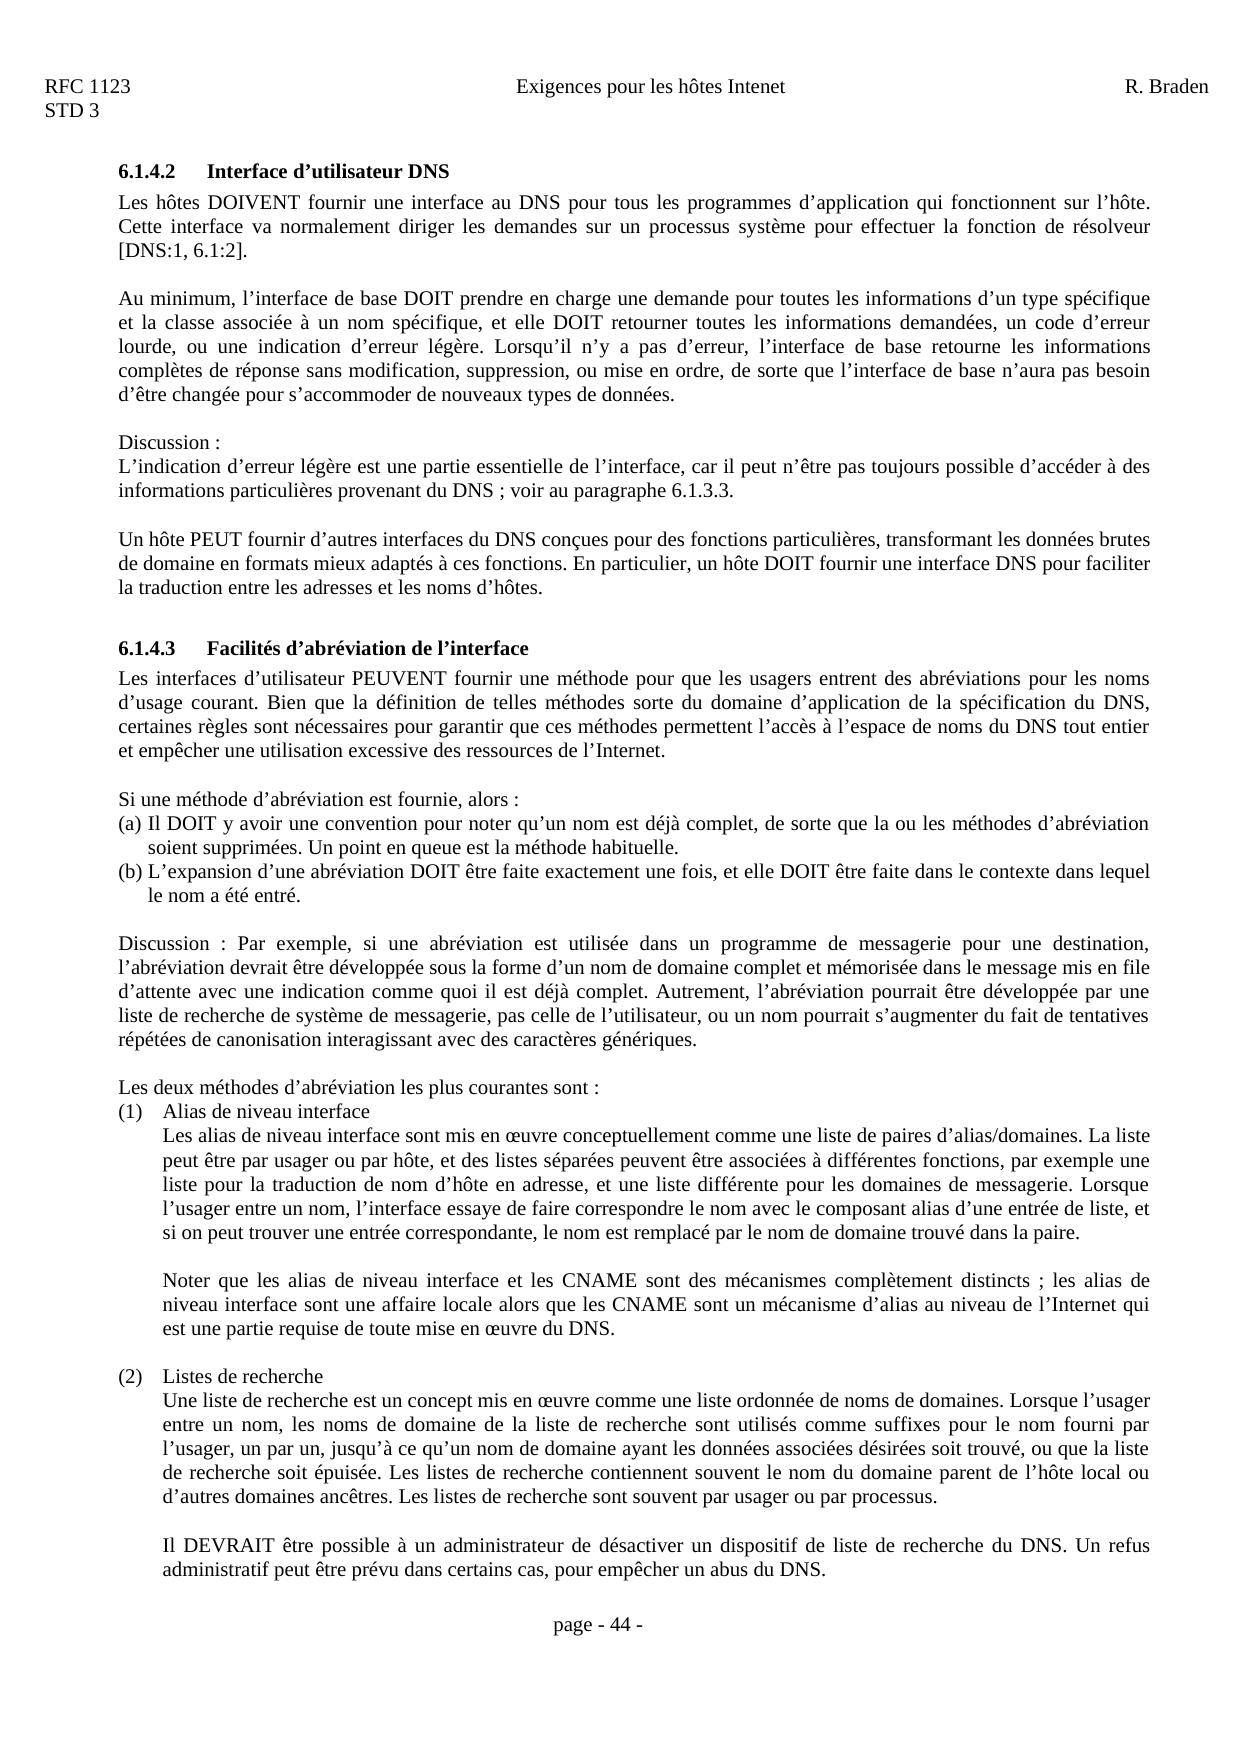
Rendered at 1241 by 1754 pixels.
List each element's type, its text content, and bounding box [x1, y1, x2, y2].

text Une liste de recherche est un concept mis en œuvre comme une liste ordonnée de noms de domaines. Lorsque l’usager entre un nom, les noms de domaine de la liste de recherche sont utilisés comme suffixes pour le nom fourni par l’usager, un par un, jusqu’à ce qu’un nom de domaine ayant les données associées désirées soit trouvé, ou que la liste de recherche soit épuisée. Les listes de recherche contiennent souvent le nom du domaine parent de l’hôte local ou d’autres domaines ancêtres. Les listes de recherche sont souvent par usager ou par processus. [162, 1388, 1152, 1508]
text (a) Il DOIT y avoir une convention pour noter qu’un nom est déjà complet, de sorte que la ou les méthodes d’abréviation soient supprimées. Un point en queue est la méthode habituelle. [118, 811, 1152, 859]
text Les deux méthodes d’abréviation les plus courantes sont : [118, 1075, 1152, 1099]
text Discussion : [118, 430, 1152, 454]
text Les alias de niveau interface sont mis en œuvre conceptuellement comme une liste de paires d’alias/domaines. La liste peut être par usager ou par hôte, et des listes séparées peuvent être associées à différentes fonctions, par exemple une liste pour la traduction de nom d’hôte en adresse, et une liste différente pour les domaines de messagerie. Lorsque l’usager entre un nom, l’interface essaye de faire correspondre le nom avec le composant alias d’une entrée de liste, et si on peut trouver une entrée correspondante, le nom est remplacé par le nom de domaine trouvé dans la paire. [162, 1123, 1152, 1244]
text (2) Listes de recherche [118, 1364, 1152, 1388]
text (b) L’expansion d’une abréviation DOIT être faite exactement une fois, et elle DOIT être faite dans le contexte dans lequel le nom a été entré. [118, 859, 1152, 907]
text (1) Alias de niveau interface [118, 1099, 1152, 1123]
text Un hôte PEUT fournir d’autres interfaces du DNS conçues pour des fonctions particulières, transformant les données brutes de domaine en formats mieux adaptés à ces fonctions. En particulier, un hôte DOIT fournir une interface DNS pour faciliter la traduction entre les adresses et les noms d’hôtes. [118, 526, 1152, 599]
text Noter que les alias de niveau interface et les CNAME sont des mécanismes complètement distincts ; les alias de niveau interface sont une affaire locale alors que les CNAME sont un mécanisme d’alias au niveau de l’Internet qui est une partie requise de toute mise en œuvre du DNS. [162, 1268, 1152, 1340]
subtitle 6.1.4.2 Interface d’utilisateur DNS [118, 159, 1152, 183]
text Les interfaces d’utilisateur PEUVENT fournir une méthode pour que les usagers entrent des abréviations pour les noms d’usage courant. Bien que la définition de telles méthodes sorte du domaine d’application de la spécification du DNS, certaines règles sont nécessaires pour garantir que ces méthodes permettent l’accès à l’espace de noms du DNS tout entier et empêcher une utilisation excessive des ressources de l’Internet. [118, 666, 1152, 762]
text Discussion : Par exemple, si une abréviation est utilisée dans un programme de messagerie pour une destination, l’abréviation devrait être développée sous la forme d’un nom de domaine complet et mémorisée dans le message mis en file d’attente avec une indication comme quoi il est déjà complet. Autrement, l’abréviation pourrait être développée par une liste de recherche de système de messagerie, pas celle de l’utilisateur, ou un nom pourrait s’augmenter du fait de tentatives répétées de canonisation interagissant avec des caractères génériques. [118, 931, 1152, 1051]
text Il DEVRAIT être possible à un administrateur de désactiver un dispositif de liste de recherche du DNS. Un refus administratif peut être prévu dans certains cas, pour empêcher un abus du DNS. [162, 1532, 1152, 1581]
text Si une méthode d’abréviation est fournie, alors : [118, 787, 1152, 811]
text L’indication d’erreur légère est une partie essentielle de l’interface, car il peut n’être pas toujours possible d’accéder à des informations particulières provenant du DNS ; voir au paragraphe 6.1.3.3. [118, 454, 1152, 502]
text Au minimum, l’interface de base DOIT prendre en charge une demande pour toutes les informations d’un type spécifique et la classe associée à un nom spécifique, et elle DOIT retourner toutes les informations demandées, un code d’erreur lourde, ou une indication d’erreur légère. Lorsqu’il n’y a pas d’erreur, l’interface de base retourne les informations complètes de réponse sans modification, suppression, ou mise en ordre, de sorte que l’interface de base n’aura pas besoin d’être changée pour s’accommoder de nouveaux types de données. [118, 286, 1152, 406]
subtitle 6.1.4.3 Facilités d’abréviation de l’interface [118, 636, 1152, 660]
text Les hôtes DOIVENT fournir une interface au DNS pour tous les programmes d’application qui fonctionnent sur l’hôte. Cette interface va normalement diriger les demandes sur un processus système pour effectuer la fonction de résolveur [DNS:1, 6.1:2]. [118, 189, 1152, 262]
